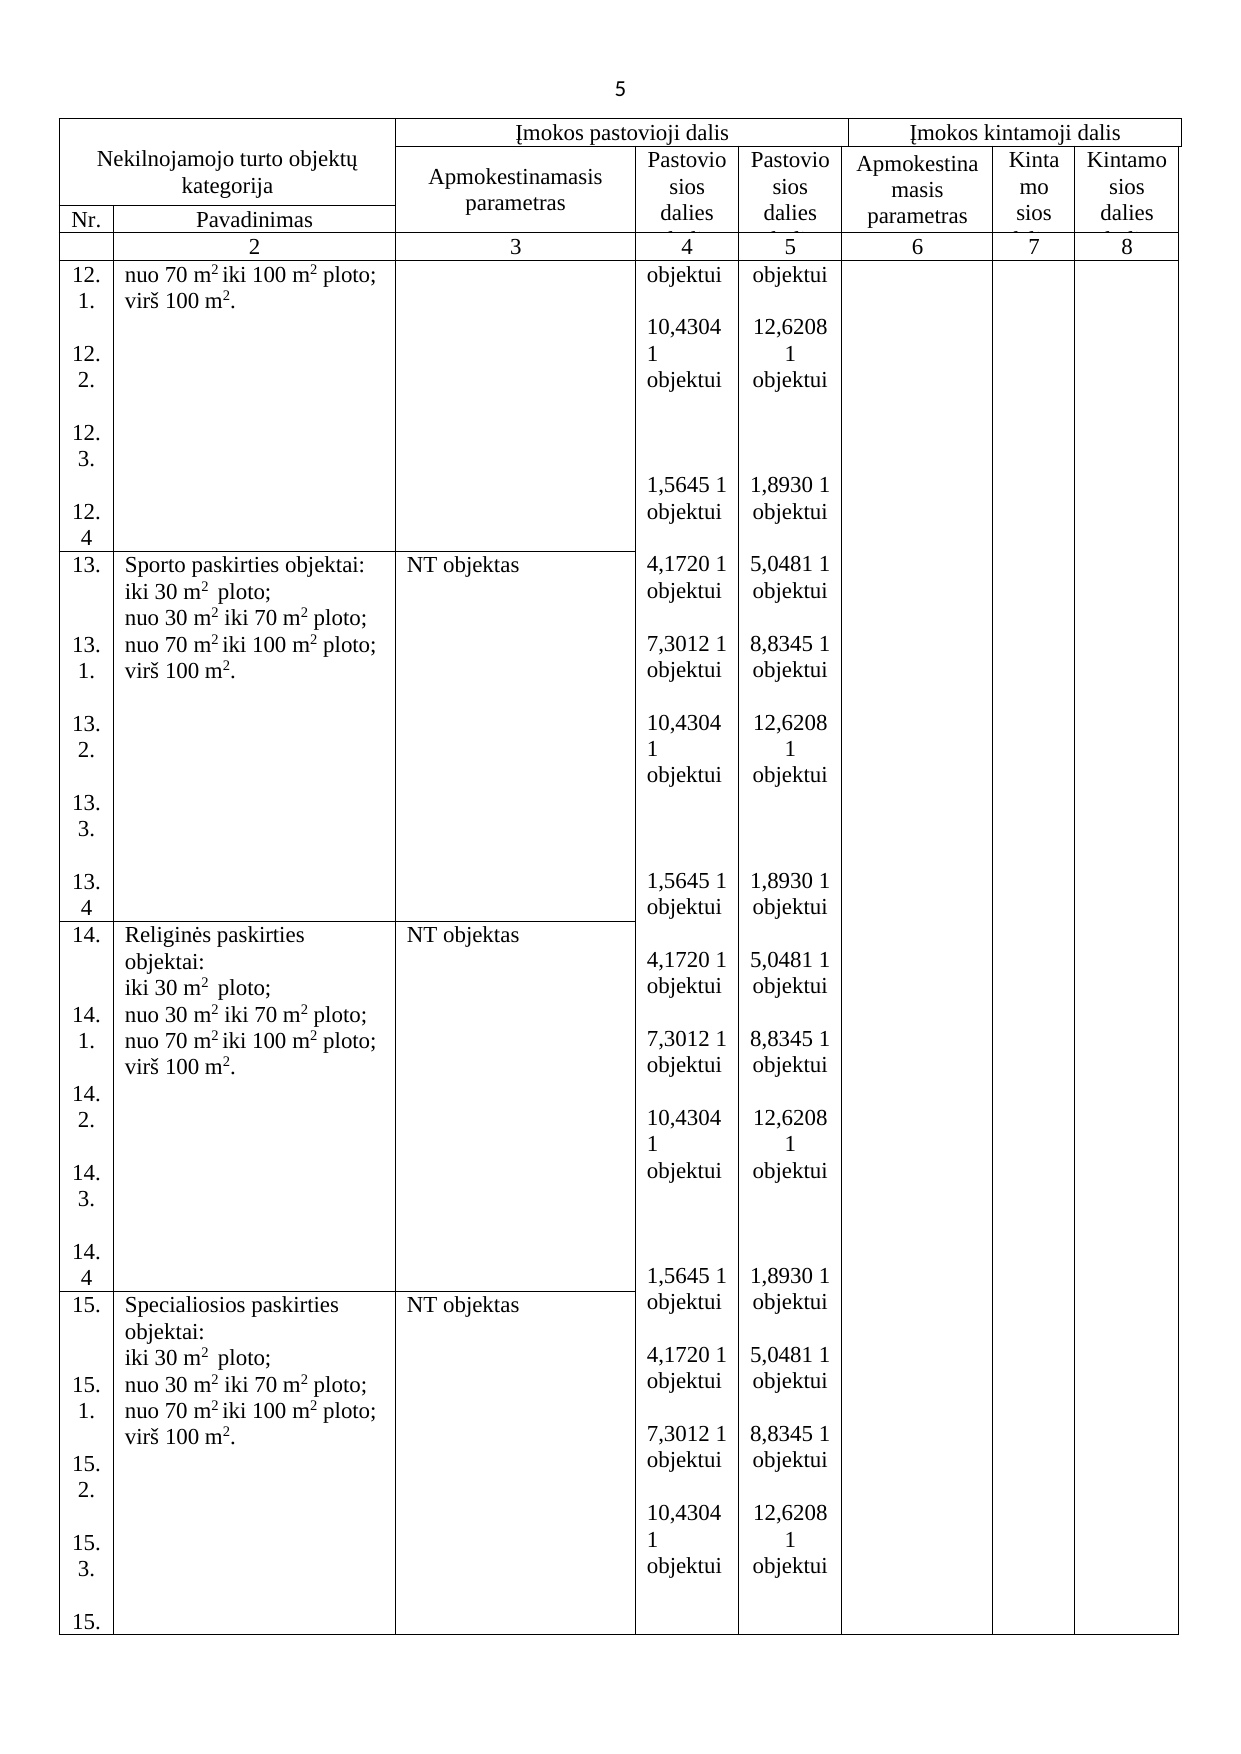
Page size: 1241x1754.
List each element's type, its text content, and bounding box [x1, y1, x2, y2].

table_header Įmokos kintamoji dalis [849, 119, 1181, 146]
table_cell NT objektas [396, 922, 635, 1291]
table_cell objektui 10,4304 1 objektui 1,5645 1 objektui 4,1720 1 objektui 7,3012 1 objektui 10,4304 1 objektui 1,5645 1 objektui 4,1720 1 objektui 7,3012 1 objektui 10,4304 1 objektui 1,5645 1 objektui 4,1720 1 objektui 7,3012 1 objektui 10,4304 1 objektui [636, 261, 738, 1634]
table_cell 3 [396, 233, 635, 259]
table_cell 12.1. 12.2. 12.3. 12.4 [60, 261, 113, 551]
table_cell 2 [114, 233, 395, 259]
table_cell Apmokestinamasis parametras [842, 147, 992, 232]
table_header Nekilnojamojo turto objektų kategorija [60, 119, 395, 205]
table_cell [842, 261, 992, 1634]
table_cell objektui 12,6208 1 objektui 1,8930 1 objektui 5,0481 1 objektui 8,8345 1 objektui 12,6208 1 objektui 1,8930 1 objektui 5,0481 1 objektui 8,8345 1 objektui 12,6208 1 objektui 1,8930 1 objektui 5,0481 1 objektui 8,8345 1 objektui 12,6208 1 objektui [739, 261, 841, 1634]
table_cell [993, 261, 1074, 1634]
table_cell 6 [842, 233, 992, 259]
table_cell 15. 15.1. 15.2. 15.3. 15. [60, 1292, 113, 1634]
table_cell Nr. [60, 206, 113, 232]
table_header Įmokos pastovioji dalis [396, 119, 848, 146]
table_cell NT objektas [396, 552, 635, 921]
table_cell [1075, 261, 1178, 1634]
table_cell Kintamo sios dalies dydis, Eur/mėn. be PVM [993, 147, 1074, 232]
table_cell [60, 233, 113, 259]
table_cell 4 [636, 233, 738, 259]
table_cell Kintamosios dalies dydis, Eur/mėn. su PVM [1075, 147, 1178, 232]
table_cell [396, 261, 635, 551]
table_cell Pastoviosios dalies dydis per mėnesį, Eur/mėn. be PVM [636, 147, 738, 232]
table_cell 7 [993, 233, 1074, 259]
table_cell 13. 13.1. 13.2. 13.3. 13.4 [60, 552, 113, 921]
table_cell Apmokestinamasis parametras [396, 147, 635, 232]
table_cell 8 [1075, 233, 1178, 259]
table_cell NT objektas [396, 1292, 635, 1634]
table_cell Specialiosios paskirties objektai: iki 30 m2 ploto; nuo 30 m2 iki 70 m2 ploto; nuo 70 m2 iki 100 m2 ploto; virš 100 m2. [114, 1292, 395, 1634]
table_cell Religinės paskirties objektai: iki 30 m2 ploto; nuo 30 m2 iki 70 m2 ploto; nuo 70 m2 iki 100 m2 ploto; virš 100 m2. [114, 922, 395, 1291]
table_cell Pastoviosios dalies dydis per mėnesį, Eur/mėn. su PVM [739, 147, 841, 232]
table_cell 5 [739, 233, 841, 259]
table_cell Pavadinimas [114, 206, 395, 232]
table_cell nuo 70 m2 iki 100 m2 ploto; virš 100 m2. [114, 261, 395, 551]
table_cell 14. 14.1. 14.2. 14.3. 14.4 [60, 922, 113, 1291]
table_cell Sporto paskirties objektai: iki 30 m2 ploto; nuo 30 m2 iki 70 m2 ploto; nuo 70 m2 iki 100 m2 ploto; virš 100 m2. [114, 552, 395, 921]
